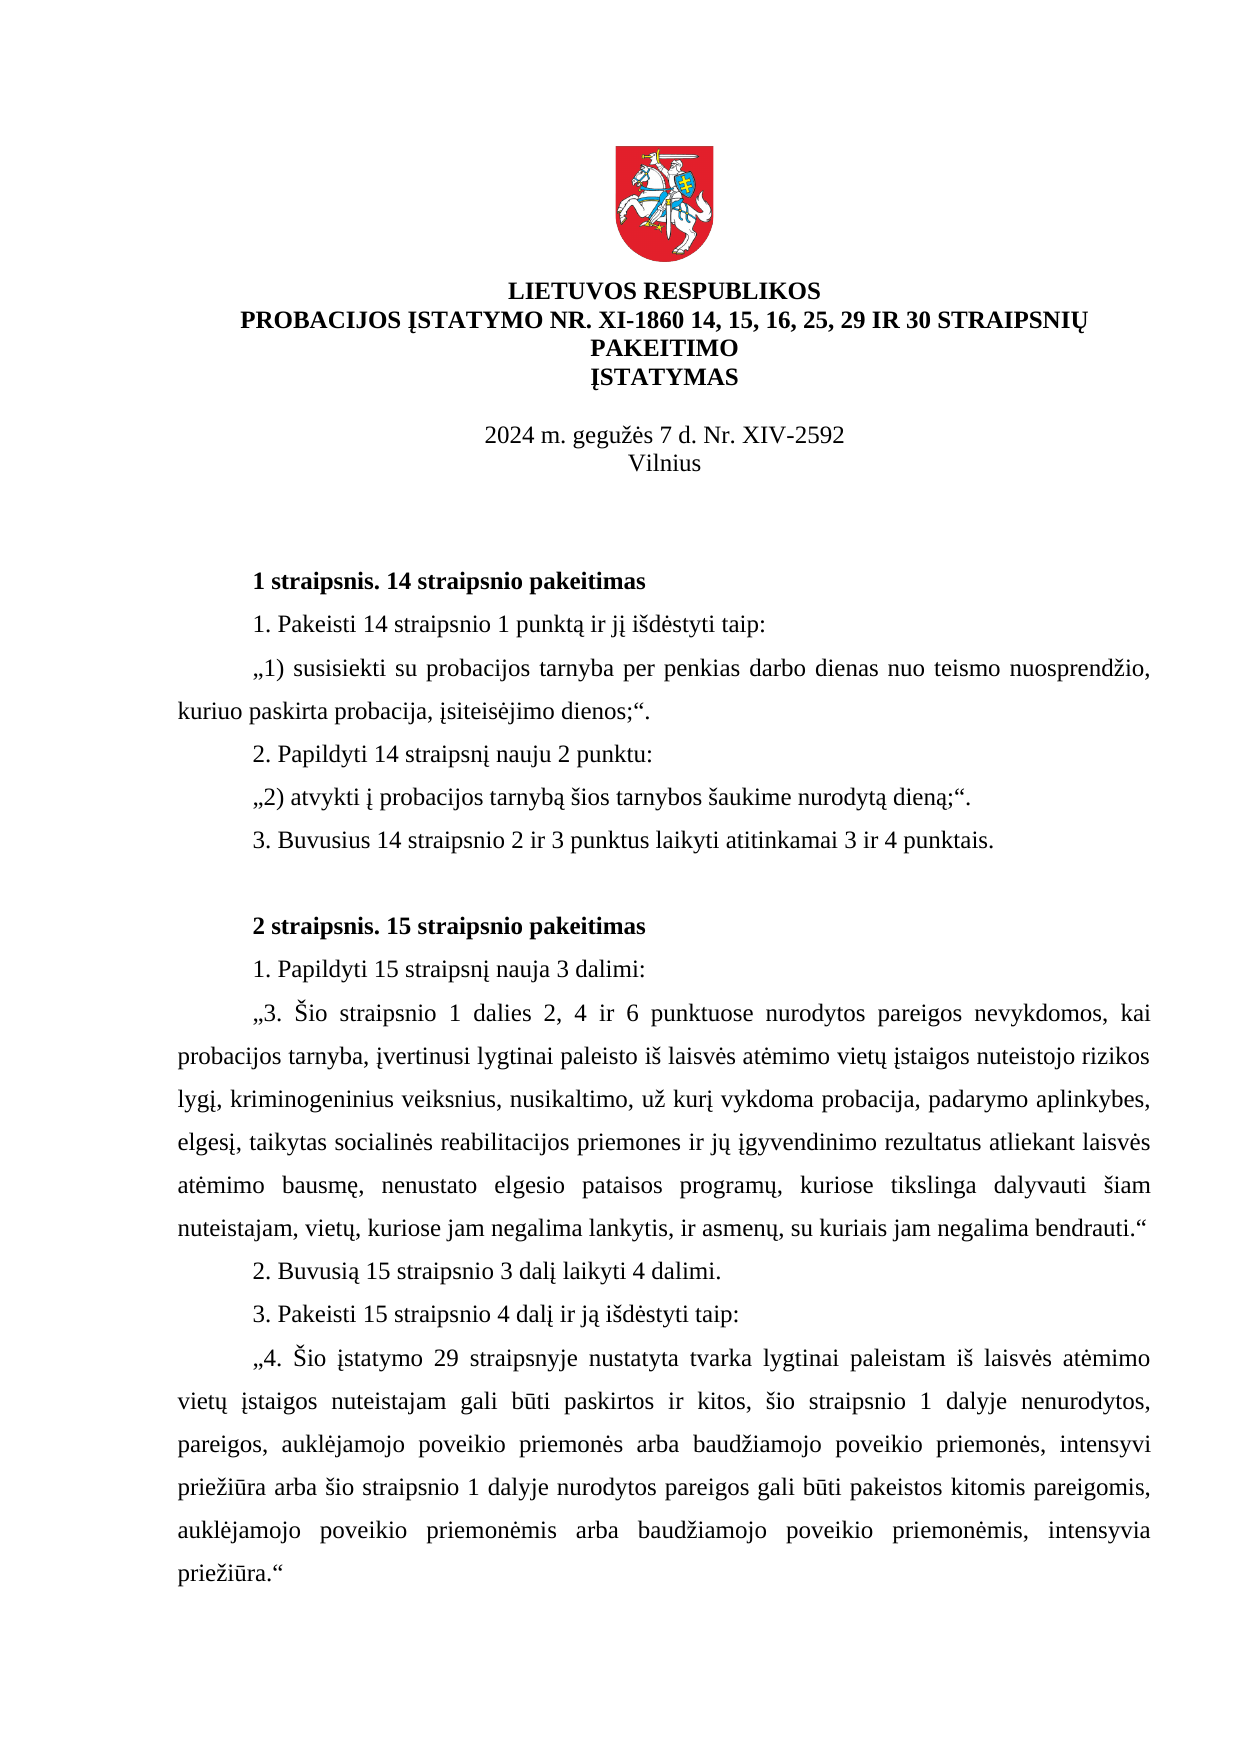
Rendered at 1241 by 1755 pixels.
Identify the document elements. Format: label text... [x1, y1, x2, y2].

text 2 straipsnis. 15 straipsnio pakeitimas [177, 911, 1152, 940]
text 3. Buvusius 14 straipsnio 2 ir 3 punktus laikyti atitinkamai 3 ir 4 punktais. [177, 825, 1152, 854]
text 2. Buvusią 15 straipsnio 3 dalį laikyti 4 dalimi. [177, 1256, 1152, 1285]
text „1) susisiekti su probacijos tarnyba per penkias darbo dienas nuo teismo nuosprendžio, kuriuo paskirta probacija, įsiteisėjimo dienos;“. [177, 653, 1152, 724]
text 1. Papildyti 15 straipsnį nauja 3 dalimi: [177, 954, 1152, 983]
text 2024 m. gegužės 7 d. Nr. XIV-2592 [177, 420, 1152, 448]
text 2. Papildyti 14 straipsnį nauju 2 punktu: [177, 739, 1152, 768]
text „4. Šio įstatymo 29 straipsnyje nustatyta tvarka lygtinai paleistam iš laisvės atėmimo vietų įstaigos nuteistajam gali būti paskirtos ir kitos, šio straipsnio 1 dalyje nenurodytos, pareigos, auklėjamojo poveikio priemonės arba baudžiamojo poveikio priemonės, intensyvi priežiūra arba šio straipsnio 1 dalyje nurodytos pareigos gali būti pakeistos kitomis pareigomis, auklėjamojo poveikio priemonėmis arba baudžiamojo poveikio priemonėmis, intensyvia priežiūra.“ [177, 1343, 1152, 1587]
text PROBACIJOS ĮSTATYMO NR. XI-1860 14, 15, 16, 25, 29 IR 30 STRAIPSNIŲ PAKEITIMO [177, 305, 1152, 362]
text ĮSTATYMAS [177, 362, 1152, 391]
text „2) atvykti į probacijos tarnybą šios tarnybos šaukime nurodytą dieną;“. [177, 782, 1152, 811]
text „3. Šio straipsnio 1 dalies 2, 4 ir 6 punktuose nurodytos pareigos nevykdomos, kai probacijos tarnyba, įvertinusi lygtinai paleisto iš laisvės atėmimo vietų įstaigos nuteistojo rizikos lygį, kriminogeninius veiksnius, nusikaltimo, už kurį vykdoma probacija, padarymo aplinkybes, elgesį, taikytas socialinės reabilitacijos priemones ir jų įgyvendinimo rezultatus atliekant laisvės atėmimo bausmę, nenustato elgesio pataisos programų, kuriose tikslinga dalyvauti šiam nuteistajam, vietų, kuriose jam negalima lankytis, ir asmenų, su kuriais jam negalima bendrauti.“ [177, 998, 1152, 1242]
text 1 straipsnis. 14 straipsnio pakeitimas [177, 566, 1152, 595]
text 3. Pakeisti 15 straipsnio 4 dalį ir ją išdėstyti taip: [177, 1299, 1152, 1328]
text LIETUVOS RESPUBLIKOS [177, 276, 1152, 305]
text 1. Pakeisti 14 straipsnio 1 punktą ir jį išdėstyti taip: [177, 609, 1152, 638]
text Vilnius [177, 448, 1152, 477]
